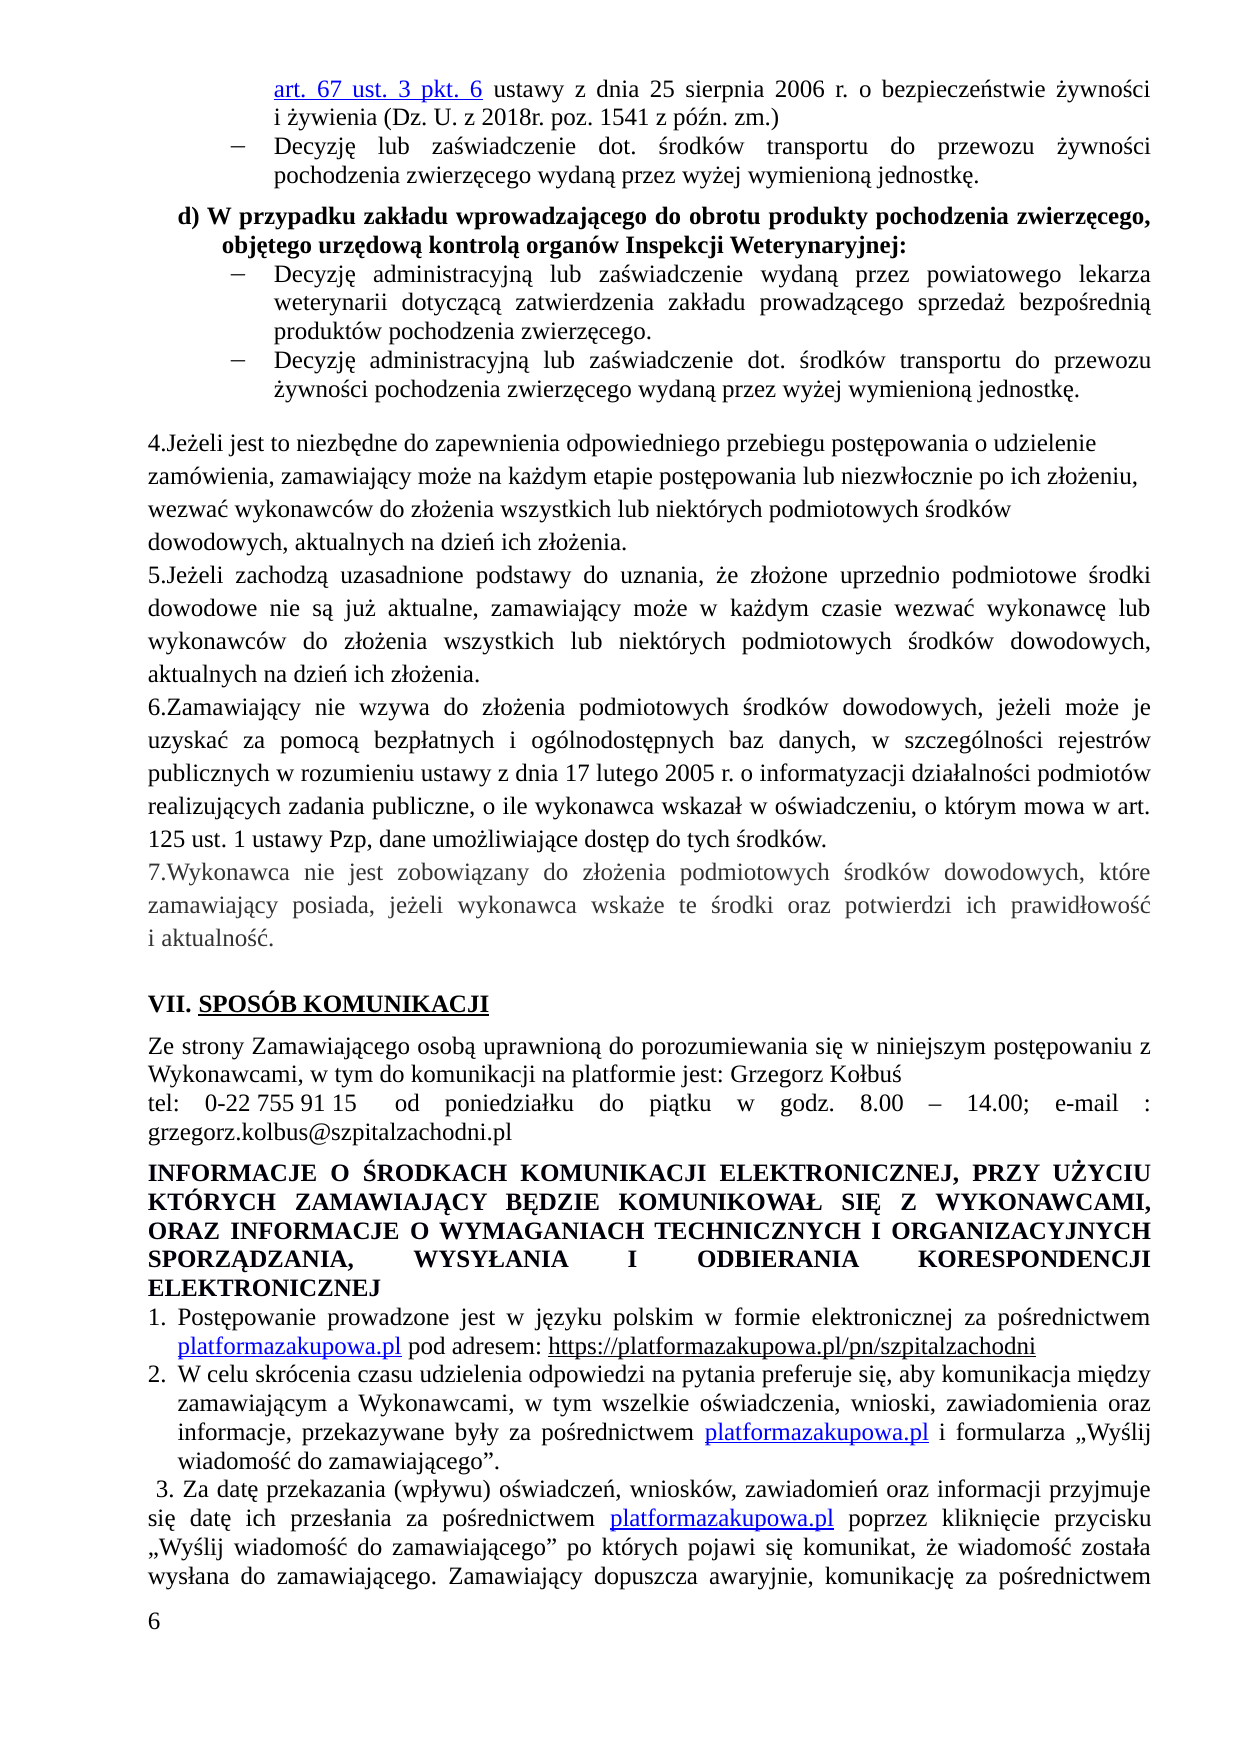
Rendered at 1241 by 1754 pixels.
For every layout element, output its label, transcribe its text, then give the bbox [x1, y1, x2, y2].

list Decyzję administracyjną lub zaświadczenie wydaną przez powiatowego lekarza weterynarii dotyczącą zatwierdzenia zakładu prowadzącego sprzedaż bezpośrednią produktów pochodzenia zwierzęcego. [228, 259, 1152, 345]
list art. 67 ust. 3 pkt. 6 ustawy z dnia 25 sierpnia 2006 r. o bezpieczeństwie żywności i żywienia (Dz. U. z 2018r. poz. 1541 z późn. zm.) [228, 74, 1152, 131]
list SPOSÓB KOMUNIKACJI [148, 989, 1152, 1018]
text tel: 0-22 755 91 15 od poniedziałku do piątku w godz. 8.00 – 14.00; e-mail : grzegorz.kolbus@szpitalzachodni.pl [148, 1088, 1152, 1146]
text 3. Za datę przekazania (wpływu) oświadczeń, wniosków, zawiadomień oraz informacji przyjmuje się datę ich przesłania za pośrednictwem platformazakupowa.pl poprzez kliknięcie przycisku „Wyślij wiadomość do zamawiającego” po których pojawi się komunikat, że wiadomość została wysłana do zamawiającego. Zamawiający dopuszcza awaryjnie, komunikację za pośrednictwem [148, 1474, 1152, 1589]
text 4.Jeżeli jest to niezbędne do zapewnienia odpowiedniego przebiegu postępowania o udzielenie zamówienia, zamawiający może na każdym etapie postępowania lub niezwłocznie po ich złożeniu, wezwać wykonawców do złożenia wszystkich lub niektórych podmiotowych środków dowodowych, aktualnych na dzień ich złożenia. [148, 428, 1152, 556]
list Decyzję administracyjną lub zaświadczenie dot. środków transportu do przewozu żywności pochodzenia zwierzęcego wydaną przez wyżej wymienioną jednostkę. [228, 345, 1152, 402]
text 7.Wykonawca nie jest zobowiązany do złożenia podmiotowych środków dowodowych, które zamawiający posiada, jeżeli wykonawca wskaże te środki oraz potwierdzi ich prawidłowość i aktualność. [148, 857, 1152, 952]
list Postępowanie prowadzone jest w języku polskim w formie elektronicznej za pośrednictwem platformazakupowa.pl pod adresem: https://platformazakupowa.pl/pn/szpitalzachodni [148, 1302, 1152, 1359]
text INFORMACJE O ŚRODKACH KOMUNIKACJI ELEKTRONICZNEJ, PRZY UŻYCIU KTÓRYCH ZAMAWIAJĄCY BĘDZIE KOMUNIKOWAŁ SIĘ Z WYKONAWCAMI, ORAZ INFORMACJE O WYMAGANIACH TECHNICZNYCH I ORGANIZACYJNYCH SPORZĄDZANIA, WYSYŁANIA I ODBIERANIA KORESPONDENCJI ELEKTRONICZNEJ [148, 1158, 1152, 1302]
subtitle d) W przypadku zakładu wprowadzającego do obrotu produkty pochodzenia zwierzęcego, objętego urzędową kontrolą organów Inspekcji Weterynaryjnej: [177, 201, 1152, 259]
list W celu skrócenia czasu udzielenia odpowiedzi na pytania preferuje się, aby komunikacja między zamawiającym a Wykonawcami, w tym wszelkie oświadczenia, wnioski, zawiadomienia oraz informacje, przekazywane były za pośrednictwem platformazakupowa.pl i formularza „Wyślij wiadomość do zamawiającego”. [148, 1359, 1152, 1474]
text Ze strony Zamawiającego osobą uprawnioną do porozumiewania się w niniejszym postępowaniu z Wykonawcami, w tym do komunikacji na platformie jest: Grzegorz Kołbuś [148, 1031, 1152, 1088]
list Decyzję lub zaświadczenie dot. środków transportu do przewozu żywności pochodzenia zwierzęcego wydaną przez wyżej wymienioną jednostkę. [228, 131, 1152, 189]
text 5.Jeżeli zachodzą uzasadnione podstawy do uznania, że złożone uprzednio podmiotowe środki dowodowe nie są już aktualne, zamawiający może w każdym czasie wezwać wykonawcę lub wykonawców do złożenia wszystkich lub niektórych podmiotowych środków dowodowych, aktualnych na dzień ich złożenia. [148, 560, 1152, 688]
text 6.Zamawiający nie wzywa do złożenia podmiotowych środków dowodowych, jeżeli może je uzyskać za pomocą bezpłatnych i ogólnodostępnych baz danych, w szczególności rejestrów publicznych w rozumieniu ustawy z dnia 17 lutego 2005 r. o informatyzacji działalności podmiotów realizujących zadania publiczne, o ile wykonawca wskazał w oświadczeniu, o którym mowa w art. 125 ust. 1 ustawy Pzp, dane umożliwiające dostęp do tych środków. [148, 692, 1152, 853]
